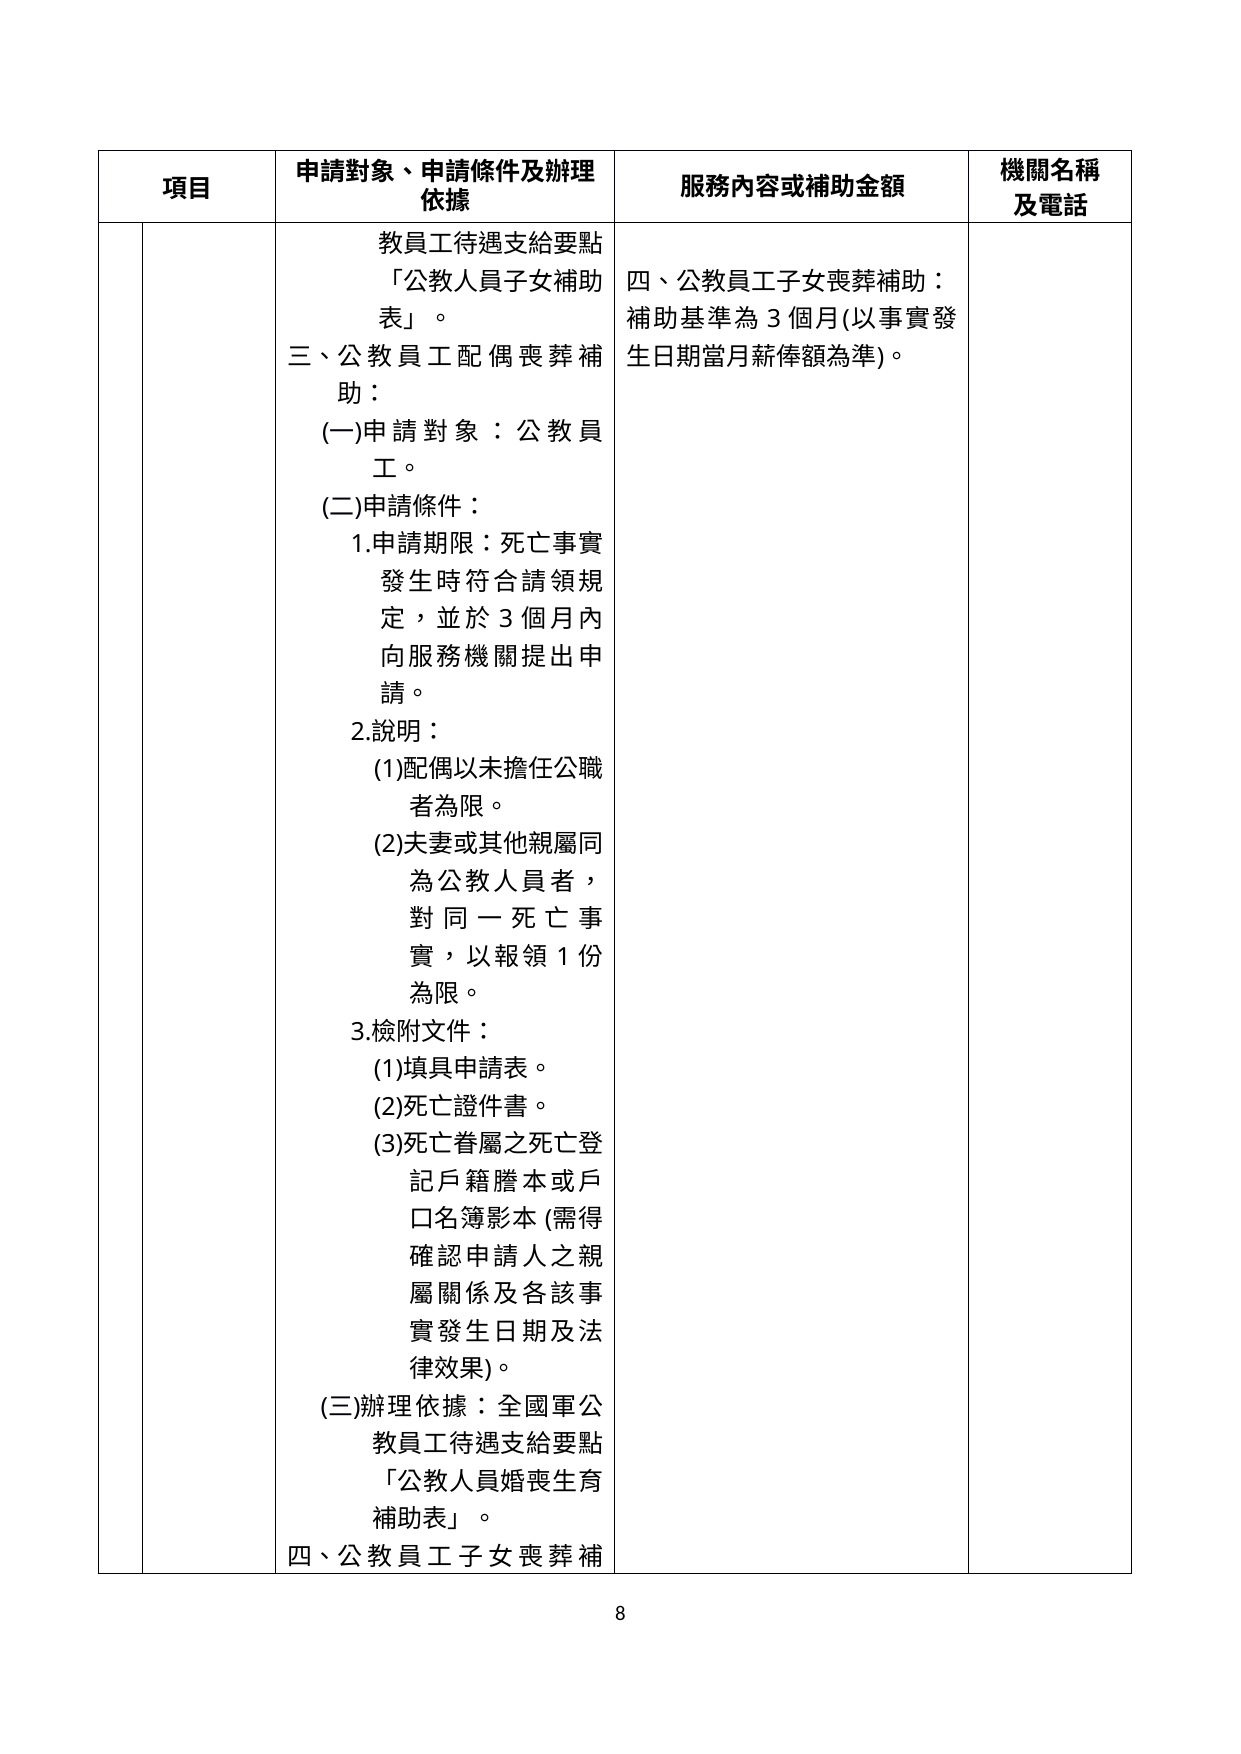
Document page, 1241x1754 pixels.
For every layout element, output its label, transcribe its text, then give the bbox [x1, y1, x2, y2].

table_cell 一、公教員工結婚補助： 補助基準為2個月(以事實發生日期當月薪俸額為準)。 二、公教員工子女教育補助： 三、公教員工配偶喪葬補助： 補助基準為5個月(以事實發生日期當月薪俸額為準)。 四、公教員工子女喪葬補助： 補助基準為3個月(以事實發生日期當月薪俸額為準)。 五、公教人員眷屬(配偶及子女)喪葬津貼： 給付月數按被保險人眷屬死亡當月起，往前推算6個月保險俸(薪)額之平均數計算。但加保未滿6個月者，按其實際加保月數之平均保險俸(薪)額計算： 配偶：給與3個月。 子女：年滿12歲未滿25歲者，給與2個月；已為出生登記且未滿12歲者，給與1個月。 六、公教人員育嬰留職停薪津貼： 給付標準：以被保險人育嬰留職停薪當月起前6個月平均保險俸(薪)額60%計算。 給付月數：自被保險人留職停薪之日起，按月發給津貼，每1子女合計最長發給6個月。但留職停薪期間未滿6個月者，以實際留職停薪月數發給；未滿1個月之畸零日數，按實際留職停薪日數計算。 七、遺屬一次金： 先依退休人員審定之退休年資及最後支領月退休金之計算基準及基數內涵，按退休人員退休時適用之支給標準，計算其應領之一次退休金並扣除已領月退休金後，核給其餘額。無餘額者，不再發給。 再依退休人員最後在職同等級人員每月所領本（年功）俸（薪）額加計1倍金額，另計給6個基數之遺屬一次金。無前款所定餘額者，亦同。 八、遺屬年金： 按退休人員亡故時所支(兼)領月退休金之二分之一。 九、撫卹金： 公務人員在職病故或意外死亡者，依其任職年資給與撫卹金，又其撫卹金給與種類如下： 一次撫卹金。 一次撫卹金及月撫卹金。 (二)撫卹金之給與，依下列標準計算： 任職未滿15年者，依下列規定，發給一次撫卹金： 任職滿10年而未滿15年者，每任職1年，給與一又二分之一個基數；未滿1年者，每1個月給與八分之一個基數；其未滿1個月者，以1個月計。 任職未滿10年者，除依前款規定給卹外，每少1個月，加給十二分 之一個基數，加至滿九又十二分之十一個基數後，不再加給。但曾依法令領取由政府編列預算或退撫基金支付之退離給與或發還退撫基金費用本息者，其年資應合併計算；逾10年者，不再加給。 任職15年者，依下列規定發給一次撫卹金及月撫卹金： 每月給與二分之一個基數之月撫卹金。 前15年給與15個基數一次撫卹金。超過15年部分，每增1年，加給二分之一個基數，最高給與二十七又二分之一個基數；未滿1年之月數，每1個月給與二十四分之一個基數；未滿1個月者，以1個月計。 前項基數內涵之計算，以退休金計算基準(平均俸額)加1倍為準。 (三)因公死亡者，除依規定擬制撫卹給與年資計給撫卹金，並依不同因公死亡事由，加給一次撫卹金。 (四)另依亡故人員最後在職時經銓敘審定之俸(薪)級及俸(薪)點計算，給與7個月本(年功)俸(薪)額之殮葬補助費。 十、退撫給與分配： 以離婚配偶與該公務人員法定財產制或共同財產制關係在該公務人員審定退休年資期間所占比率二分之一為分配比率，計算得請求分配之退休金。得請求分配數額按其審定退休年資計算之應領一次退休金為準。 前項所定二分之一分配顯失公平者，當事人一方得聲請法院調整或免除其分配額。 [615, 223, 968, 1573]
table_cell [969, 223, 1131, 1573]
table_header 申請對象、申請條件及辦理依據 [276, 151, 614, 222]
table_cell [99, 223, 142, 1573]
table_cell [143, 223, 275, 1573]
table_header 項目 [99, 151, 275, 222]
table_cell 公教員工結婚補助： 申請對象：公教員工(結婚雙方同為公教人員，得分別申請結婚補助)。 申請條件： 申請期限：結婚事實發生時符合請領規定，並於3個月內向服務機關提出申請。 說明：離婚後再與原配偶結婚者，不得申請結婚補助。 檢附文件： 填具申請表。 戶口名簿影本、結婚證書影本，得以戶籍謄本替代(需得確認申請人之親屬關係及各該事實發生日期及法律效果)。 辦理依據：全國軍公教員工待遇支給要點「公教人員婚喪生育補助表」。 公教員工子女教育補助： 申請對象：公教員工。 申請條件： 公教人員子女隨在臺澎金馬地區居住，就讀政府立案之公私立大專以下小學以上學校肄業正式生，可按規定申請子女教育補助。 申請期限：當學年上學期於十月二十五日前、下學期於四月十日前向本機關或學校申請。 說明： 公教人員子女以未婚且無職業需仰賴申請人扶養為限。公教人員申請子女教育補助時，其未婚子女如繼續從事經常性工作，且開學日前六個月工作平均每月所得（依所得稅法申報之所得）超過勞工基本工資者，以有職業論，不得申請補助。 公教人員子女除就讀國中小未因特殊身分全免(減免)學雜費及政府提供獎助者，依表訂數額申請子女教育補助外，其實際繳納之學雜費低於子女教育補助表訂數額者，僅得申請補助其實際繳納數額。 公教人員請領子女教育補助，應以在職期間其子女已完成當學期註冊手續為要件。其申請以各級學校所規定之修業年限為準。如有轉學、轉系、重考、留級、重修情形，其於同一學制重複就讀之年級，不再補助。又畢業後再考入相同學制學校就讀者，不得請領。 夫妻同為公教人員者，其子女教育補助應自行協調由一方申領。 檢附文件： 填具申請表。 戶口名簿影本 (於本機關第一次申請時，須繳驗戶口名簿以確認親子關係，爾後除申請人之親子關係變更須主動通知人事單位外，無須繳驗。) 收費單據：國中、國小無須繳驗；公私立高中(職)以上繳驗收費單據，如係繳交影本應由申請人簽名。又未能繳驗收費單據者，得以其他足資證明繳付學雜費(支付)事實之證明文件，併附原繳費通知單申領。 (三)辦理依據：全國軍公教員工待遇支給要點「公教人員子女補助表」。 公教員工配偶喪葬補助： 申請對象：公教員工。 申請條件： 申請期限：死亡事實發生時符合請領規定，並於3個月內向服務機關提出申請。 說明： 配偶以未擔任公職者為限。 夫妻或其他親屬同為公教人員者，對同一死亡事實，以報領1份為限。 檢附文件： 填具申請表。 死亡證件書。 死亡眷屬之死亡登記戶籍謄本或戶口名簿影本 (需得確認申請人之親屬關係及各該事實發生日期及法律效果)。 辦理依據：全國軍公教員工待遇支給要點「公教人員婚喪生育補助表」。 公教員工子女喪葬補助： 申請對象：公教員工。 申請條件： 申請期限：死亡事實發生時符合請領規定，並於3個月內向服務機關提出申請。 說明： 夫妻或其他親屬同為公教人員者，對同一死亡事實，以報領1份為限。 子女以未滿20歲、未婚且無職業者為限。但未婚子女年滿二十歲有下列情形之一，必須仰賴申請人扶養經查明屬實者，不在此限： 在校肄業而確無職業。 無力謀生。 檢附文件： 填具申請表。 死亡證件書。 死亡眷屬之死亡登記戶籍謄本或戶口名簿影本 (需得確認申請人之親屬關係及各該事實發生日期及法律效果)。 辦理依據：全國軍公教員工待遇支給要點「公教人員婚喪生育補助表」。 公教人員眷屬(配偶及子女)喪葬津貼： 申請條件：公教人員。 申請條件： 公保被保險人之配偶、子女因疾病或意外傷害而致死亡者。 說明：符合請領同一眷屬喪葬津貼之被保險人有數人時，應自行協商，推由1人檢證請領；具領之後，不得更改。如有協商不實，致損及其他被保險人權益時，由具領人負責。 檢附文件： 填具公教人員保險眷屬喪葬請領書。 協商切結書。 眷屬死亡證明文件。 眷屬死亡登記戶籍謄本或戶口名簿影印本。 被保險人現戶戶籍謄本或戶口名簿影印本。 領取給付收據(選擇入戶者免送收據)。 辦理依據：公教人員保險法第34條。 公教人員育嬰留職停薪津貼： 申請對象：公教人員。 申請條件： 被保險人加保年資滿1年以上，養育3足歲以下子女，辦理育嬰留職停薪並選擇繼續加保者。 檢附文件： 填具公教人員保險育嬰留職停薪津貼請領書。 被保險人及子女之現戶戶籍謄本或戶口名簿影印本。 被保險人帳戶存摺封面影印。 辦理依據：公教人員保險法第35條。 遺屬一次金： 申請對象：未再婚配偶、子女、兄弟姊妹或祖父母。 申請條件：支領或兼領月退休金人員死亡後，另核給其遺族遺屬一次金。 辦理依據：公務人員退休資遣撫卹法第43-44條。 遺屬年金： 申請對象：未再婚配偶、未成年子女、身心障礙且無工作能力之已成年子女或父母。 申請條件：遺族為未再婚配偶、未成年子女、身心障礙且無工作能力之已成年子女或父母而不支領遺屬一次金者，得依下列規定，改領遺屬年金： 具備以下條件之一且未再婚配偶，給與終身。但以其法定婚姻關係於退休人員亡故時，已累積存續10年以上為限： 年滿55歲。 身心障礙且無工作能力。 未成年子女給與至成年為止。但身心障礙且無工作能力之已成年子女，給與終身。 父母給與終身。 未滿55歲而不得依前項第1款領受遺屬年金之未再婚配偶，得自年滿55歲之日起，支領終身遺屬年金。 辦理依據：公務人員退休資遣撫卹法第45條。 撫卹金： 申請對象：公務人員之遺族撫卹金，由未再婚配偶領受二分之一；其餘由子女、父母、祖父母、兄弟姊妹等遺族，依序平均領受。 申請條件： 公務人員在職死亡者，由其遺族或服務機關申辦撫卹。 公務人員於休職、停職或留職停薪期間死亡者，其遺族或服務機關得申辦撫卹。 辦理依據：公務人員退休資遣撫卹法第62-63條。 退撫給與分配： 申請對象：離婚之配偶。 申請條件： 公務人員之離婚配偶與該公務人員婚姻關係存續期間滿2年者，於法定財產制或共同財產制關係因離婚而消滅時。 其分配請求權之行使，以該公務人員得依該其他法律享有同等離婚配偶退休金分配請求權者為限。 請求權時效：自知悉有請求權時起，2年間不行使而消滅。自法定財產制或共同財產制關係消滅起逾5年者，亦同。 辦理依據：公務人員退休資遣撫卹法第82-84條。 [276, 223, 614, 1573]
table_header 服務內容或補助金額 [615, 151, 968, 222]
table_header 機關名稱 及電話 [969, 151, 1131, 222]
